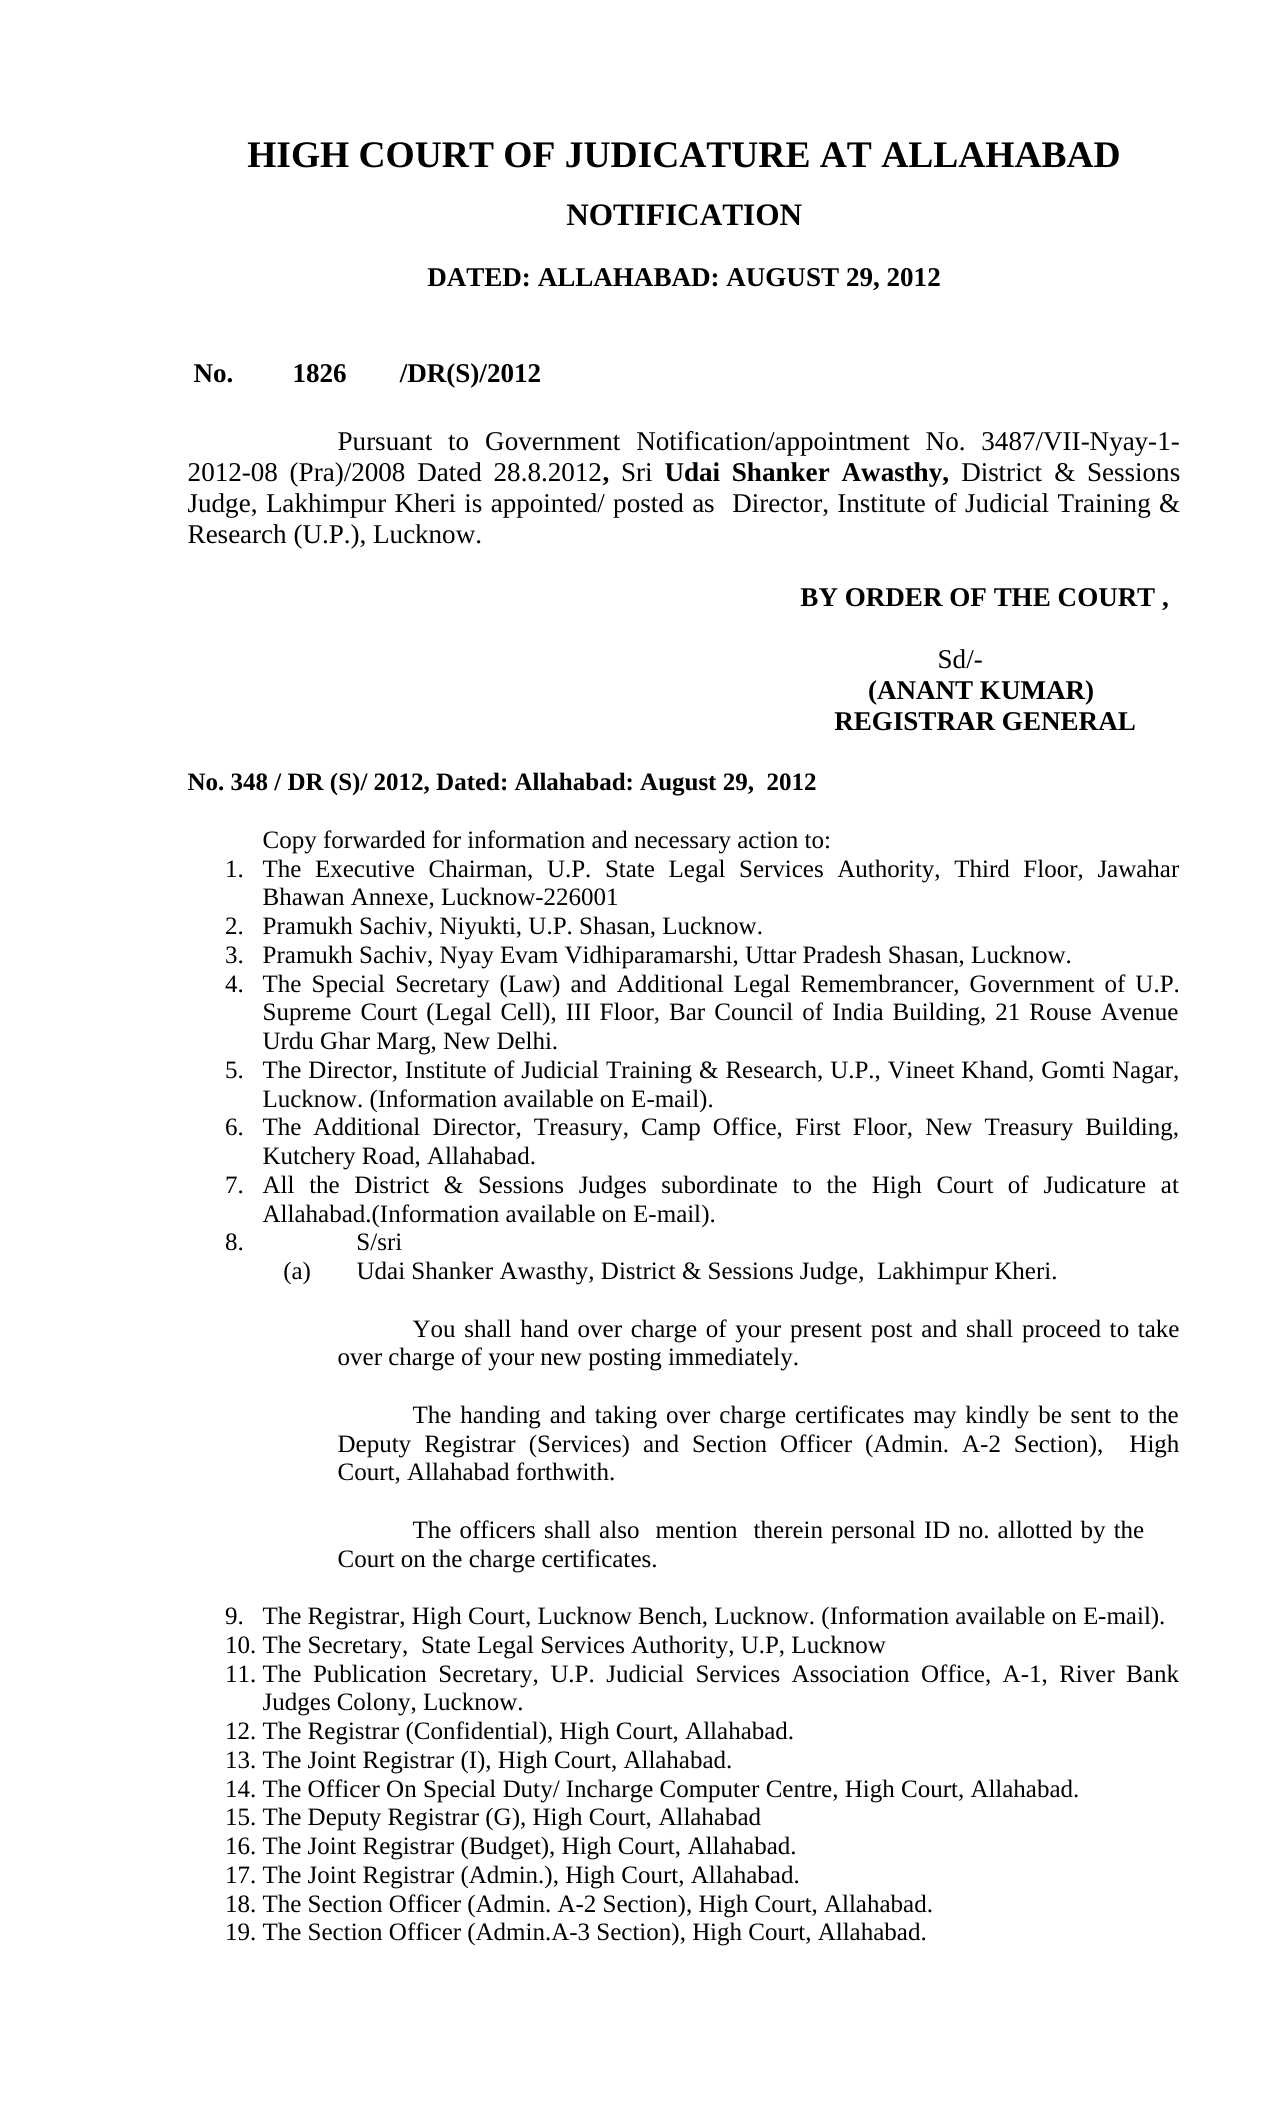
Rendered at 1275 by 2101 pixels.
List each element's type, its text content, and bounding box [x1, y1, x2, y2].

table_header Udai Shanker Awasthy, District & Sessions Judge, Lakhimpur Kheri. [345, 1256, 1127, 1285]
text BY ORDER OF THE COURT , [562, 581, 1181, 612]
table_header /DR(S)/2012 [394, 351, 678, 394]
list The Joint Registrar (Budget), High Court, Allahabad. [225, 1831, 1181, 1860]
subtitle No. 348 / DR (S)/ 2012, Dated: Allahabad: August 29, 2012 [187, 767, 1181, 796]
list All the District & Sessions Judges subordinate to the High Court of Judicature at Allahabad.(Information available on E-mail). [225, 1170, 1181, 1227]
list The Deputy Registrar (G), High Court, Allahabad [225, 1802, 1181, 1831]
text (ANANT KUMAR) [187, 674, 1182, 705]
subtitle DATED: ALLAHABAD: AUGUST 29, 2012 [187, 261, 1181, 292]
list The Publication Secretary, U.P. Judicial Services Association Office, A-1, River Bank Judges Colony, Lucknow. [225, 1659, 1181, 1716]
text Pursuant to Government Notification/appointment No. 3487/VII-Nyay-1-2012-08 (Pra)/2008 Dated 28.8.2012, Sri Udai Shanker Awasthy, District & Sessions Judge, Lakhimpur Kheri is appointed/ posted as Director, Institute of Judicial Training & Research (U.P.), Lucknow. [187, 425, 1181, 549]
list The Officer On Special Duty/ Incharge Computer Centre, High Court, Allahabad. [225, 1774, 1181, 1802]
table_header No. [188, 351, 273, 394]
table_header 1826 [274, 351, 394, 394]
table_header [272, 1256, 345, 1285]
list S/sri [225, 1227, 1181, 1256]
list The Additional Director, Treasury, Camp Office, First Floor, New Treasury Building, Kutchery Road, Allahabad. [225, 1112, 1181, 1170]
text The handing and taking over charge certificates may kindly be sent to the Deputy Registrar (Services) and Section Officer (Admin. A-2 Section), High Court, Allahabad forthwith. [337, 1400, 1181, 1486]
list The Registrar (Confidential), High Court, Allahabad. [225, 1716, 1181, 1745]
list The Executive Chairman, U.P. State Legal Services Authority, Third Floor, Jawahar Bhawan Annexe, Lucknow-226001 [225, 854, 1181, 911]
list Pramukh Sachiv, Nyay Evam Vidhiparamarshi, Uttar Pradesh Shasan, Lucknow. [225, 940, 1181, 969]
list The Registrar, High Court, Lucknow Bench, Lucknow. (Information available on E-mail). [225, 1601, 1181, 1630]
subtitle NOTIFICATION [187, 197, 1181, 233]
list The Director, Institute of Judicial Training & Research, U.P., Vineet Khand, Gomti Nagar, Lucknow. (Information available on E-mail). [225, 1055, 1181, 1112]
text HIGH COURT OF JUDICATURE AT ALLAHABAD [187, 132, 1181, 175]
list The Joint Registrar (Admin.), High Court, Allahabad. [225, 1860, 1181, 1889]
list Pramukh Sachiv, Niyukti, U.P. Shasan, Lucknow. [225, 911, 1181, 940]
text Sd/- [712, 643, 1181, 674]
list The Secretary, State Legal Services Authority, U.P, Lucknow [225, 1630, 1181, 1659]
list The Section Officer (Admin. A-2 Section), High Court, Allahabad. [225, 1889, 1181, 1917]
list The Joint Registrar (I), High Court, Allahabad. [225, 1745, 1181, 1774]
list The Special Secretary (Law) and Additional Legal Remembrancer, Government of U.P. Supreme Court (Legal Cell), III Floor, Bar Council of India Building, 21 Rouse Avenue Urdu Ghar Marg, New Delhi. [225, 969, 1181, 1055]
text REGISTRAR GENERAL [637, 705, 1181, 736]
text The officers shall also mention therein personal ID no. allotted by the Court on the charge certificates. [298, 1515, 1154, 1572]
list The Section Officer (Admin.A-3 Section), High Court, Allahabad. [225, 1917, 1181, 1946]
text Copy forwarded for information and necessary action to: [187, 825, 1181, 854]
text You shall hand over charge of your present post and shall proceed to take over charge of your new posting immediately. [300, 1314, 1181, 1371]
